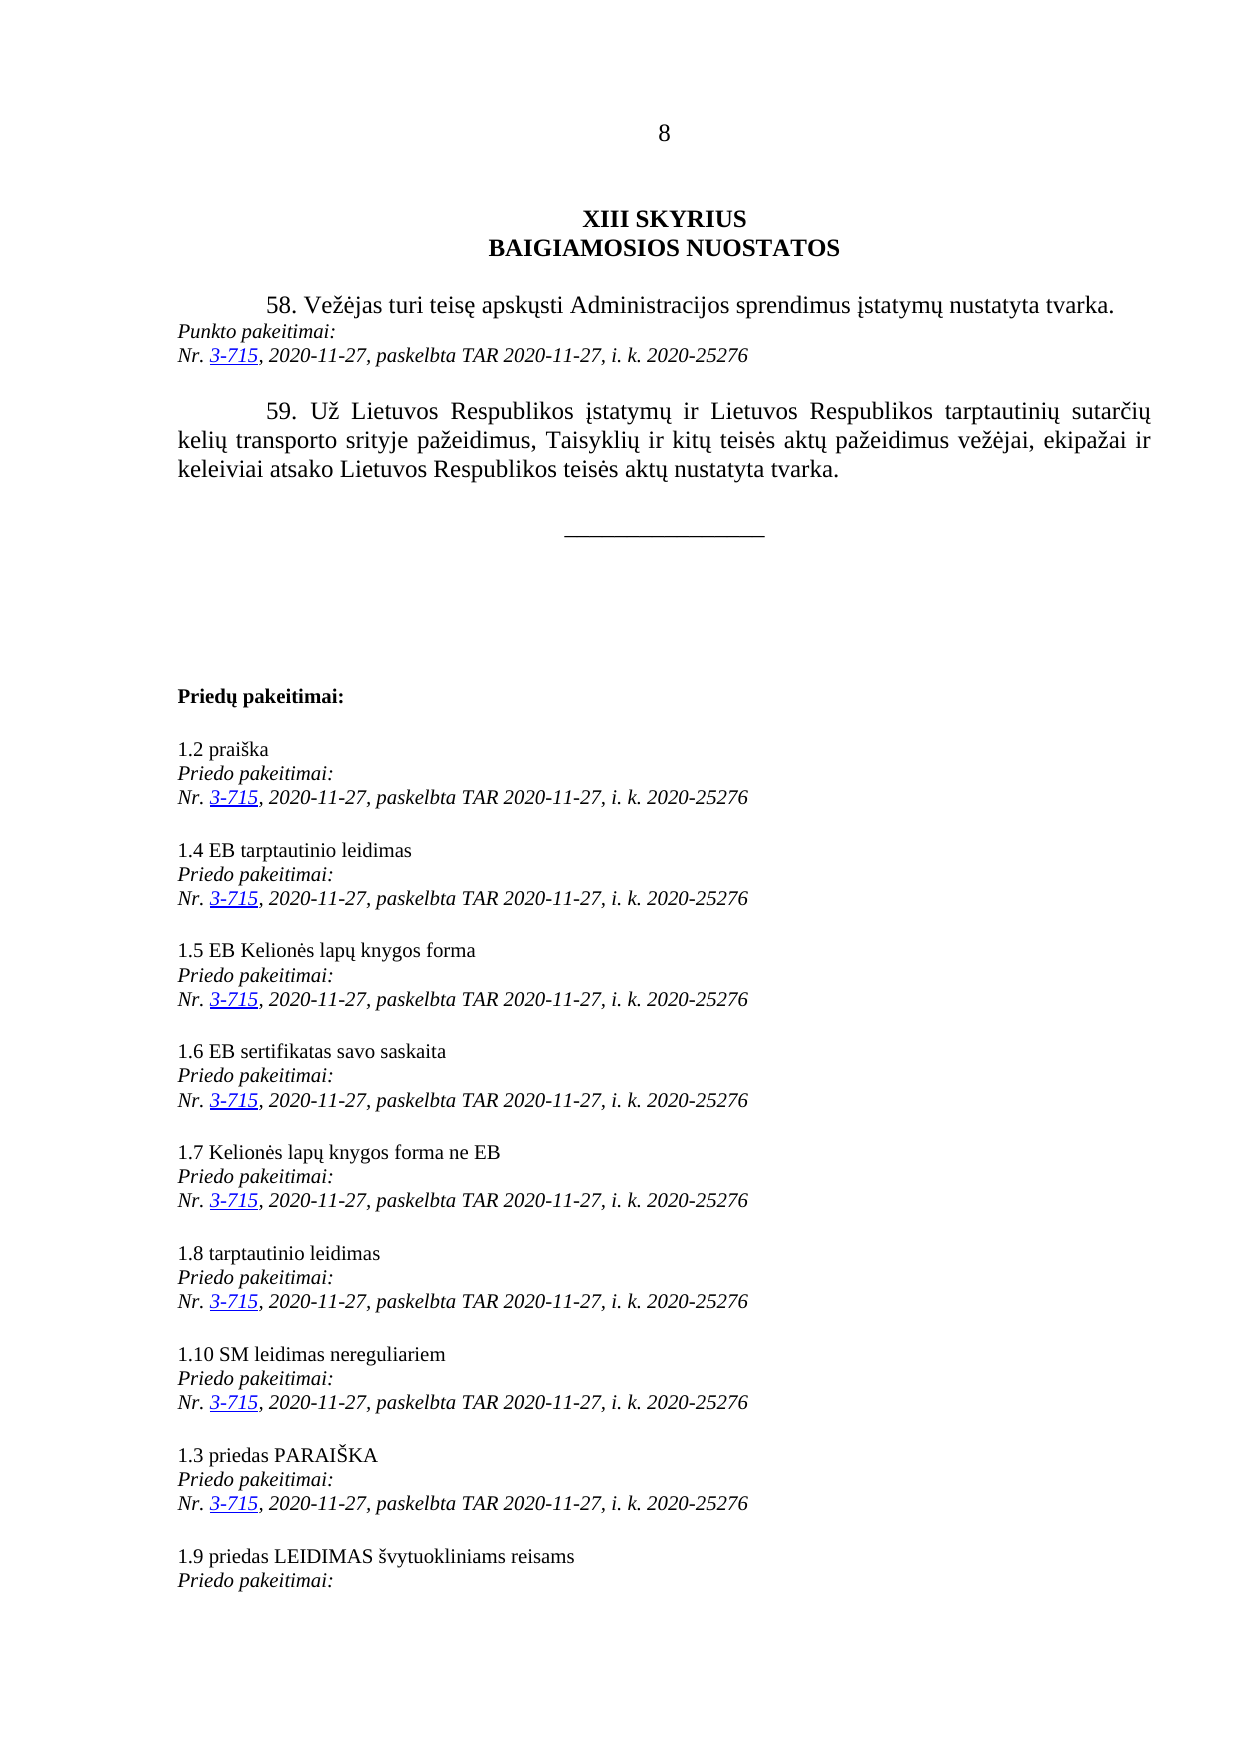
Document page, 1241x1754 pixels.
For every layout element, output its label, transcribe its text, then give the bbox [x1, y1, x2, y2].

text Priedo pakeitimai: [177, 1164, 1152, 1188]
text Priedo pakeitimai: [177, 862, 1152, 886]
text XIII SKYRIUS [177, 204, 1152, 233]
text Nr. 3-715, 2020-11-27, paskelbta TAR 2020-11-27, i. k. 2020-25276 [177, 987, 1152, 1011]
text Punkto pakeitimai: [177, 319, 1152, 343]
text BAIGIAMOSIOS NUOSTATOS [177, 233, 1152, 262]
text 58. Vežėjas turi teisę apskųsti Administracijos sprendimus įstatymų nustatyta tvarka. [177, 291, 1152, 319]
text Priedo pakeitimai: [177, 1366, 1152, 1390]
text Nr. 3-715, 2020-11-27, paskelbta TAR 2020-11-27, i. k. 2020-25276 [177, 1087, 1152, 1112]
text Nr. 3-715, 2020-11-27, paskelbta TAR 2020-11-27, i. k. 2020-25276 [177, 785, 1152, 809]
text Nr. 3-715, 2020-11-27, paskelbta TAR 2020-11-27, i. k. 2020-25276 [177, 1289, 1152, 1313]
text 1.9 priedas LEIDIMAS švytuokliniams reisams [177, 1544, 1152, 1568]
text 1.10 SM leidimas nereguliariem [177, 1342, 1152, 1366]
text Priedo pakeitimai: [177, 1467, 1152, 1491]
text 1.8 tarptautinio leidimas [177, 1241, 1152, 1265]
text Priedo pakeitimai: [177, 962, 1152, 987]
text Priedų pakeitimai: [177, 684, 1152, 708]
text 1.2 praiška [177, 737, 1152, 761]
text Nr. 3-715, 2020-11-27, paskelbta TAR 2020-11-27, i. k. 2020-25276 [177, 1491, 1152, 1515]
text 1.5 EB Kelionės lapų knygos forma [177, 938, 1152, 962]
text Nr. 3-715, 2020-11-27, paskelbta TAR 2020-11-27, i. k. 2020-25276 [177, 343, 1152, 367]
text Priedo pakeitimai: [177, 761, 1152, 785]
text Nr. 3-715, 2020-11-27, paskelbta TAR 2020-11-27, i. k. 2020-25276 [177, 886, 1152, 910]
text ________________ [177, 511, 1152, 540]
text Priedo pakeitimai: [177, 1568, 1152, 1592]
text 1.6 EB sertifikatas savo saskaita [177, 1039, 1152, 1063]
text 59. Už Lietuvos Respublikos įstatymų ir Lietuvos Respublikos tarptautinių sutarčių kelių transporto srityje pažeidimus, Taisyklių ir kitų teisės aktų pažeidimus vežėjai, ekipažai ir keleiviai atsako Lietuvos Respublikos teisės aktų nustatyta tvarka. [177, 396, 1152, 482]
text Priedo pakeitimai: [177, 1265, 1152, 1289]
text 1.4 EB tarptautinio leidimas [177, 837, 1152, 862]
text 1.3 priedas PARAIŠKA [177, 1443, 1152, 1467]
text Priedo pakeitimai: [177, 1063, 1152, 1087]
text Nr. 3-715, 2020-11-27, paskelbta TAR 2020-11-27, i. k. 2020-25276 [177, 1390, 1152, 1414]
text 1.7 Kelionės lapų knygos forma ne EB [177, 1140, 1152, 1164]
text Nr. 3-715, 2020-11-27, paskelbta TAR 2020-11-27, i. k. 2020-25276 [177, 1188, 1152, 1212]
